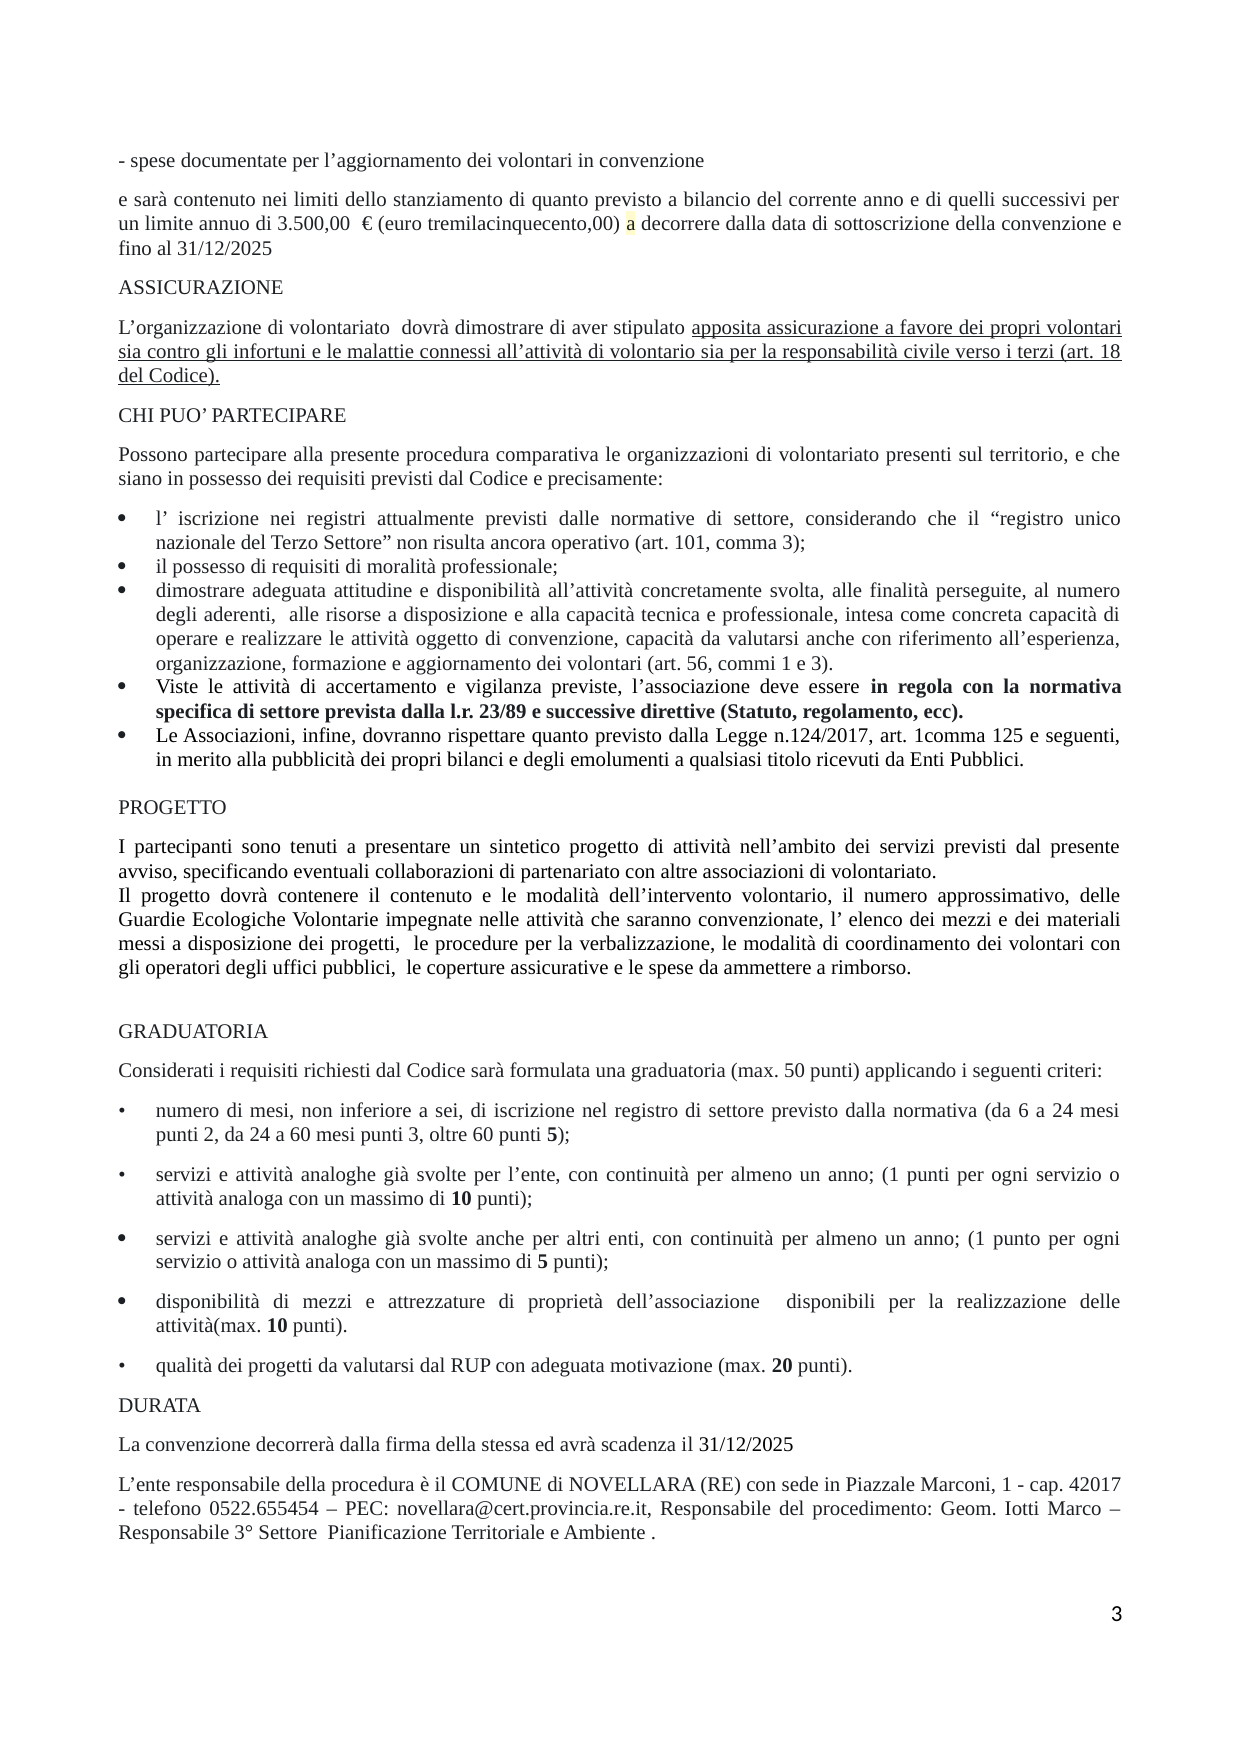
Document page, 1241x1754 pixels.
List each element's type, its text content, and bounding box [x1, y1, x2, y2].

text DURATA [118, 1393, 1122, 1417]
list Le Associazioni, infine, dovranno rispettare quanto previsto dalla Legge n.124/2017, art. 1comma 125 e seguenti, in merito alla pubblicità dei propri bilanci e degli emolumenti a qualsiasi titolo ricevuti da Enti Pubblici. [118, 723, 1122, 771]
list Viste le attività di accertamento e vigilanza previste, l’associazione deve essere in regola con la normativa specifica di settore prevista dalla l.r. 23/89 e successive direttive (Statuto, regolamento, ecc). [118, 674, 1122, 723]
text del Codice). [118, 361, 1122, 387]
text ASSICURAZIONE [118, 275, 1122, 299]
text I partecipanti sono tenuti a presentare un sintetico progetto di attività nell’ambito dei servizi previsti dal presente avviso, specificando eventuali collaborazioni di partenariato con altre associazioni di volontariato. [118, 834, 1122, 883]
text Il progetto dovrà contenere il contenuto e le modalità dell’intervento volontario, il numero approssimativo, delle Guardie Ecologiche Volontarie impegnate nelle attività che saranno convenzionate, l’ elenco dei mezzi e dei materiali messi a disposizione dei progetti, le procedure per la verbalizzazione, le modalità di coordinamento dei volontari con gli operatori degli uffici pubblici, le coperture assicurative e le spese da ammettere a rimborso. [118, 883, 1122, 979]
text e sarà contenuto nei limiti dello stanziamento di quanto previsto a bilancio del corrente anno e di quelli successivi per un limite annuo di 3.500,00 € (euro tremilacinquecento,00) a decorrere dalla data di sottoscrizione della convenzione e fino al 31/12/2025 [118, 187, 1122, 259]
text Considerati i requisiti richiesti dal Codice sarà formulata una graduatoria (max. 50 punti) applicando i seguenti criteri: [118, 1058, 1122, 1082]
list qualità dei progetti da valutarsi dal RUP con adeguata motivazione (max. 20 punti). [118, 1353, 1122, 1377]
list servizi e attività analoghe già svolte per l’ente, con continuità per almeno un anno; (1 punti per ogni servizio o attività analoga con un massimo di 10 punti); [118, 1162, 1122, 1210]
text L’organizzazione di volontariato dovrà dimostrare di aver stipulato apposita assicurazione a favore dei propri volontari sia contro gli infortuni e le malattie connessi all’attività di volontario sia per la responsabilità civile verso i terzi (art. 18 [118, 315, 1122, 360]
list disponibilità di mezzi e attrezzature di proprietà dell’associazione disponibili per la realizzazione delle attività(max. 10 punti). [118, 1289, 1122, 1337]
list il possesso di requisiti di moralità professionale; [118, 554, 1122, 578]
text GRADUATORIA [118, 1018, 1122, 1043]
text La convenzione decorrerà dalla firma della stessa ed avrà scadenza il 31/12/2025 [118, 1432, 1122, 1456]
text Possono partecipare alla presente procedura comparativa le organizzazioni di volontariato presenti sul territorio, e che siano in possesso dei requisiti previsti dal Codice e precisamente: [118, 442, 1122, 490]
text PROGETTO [118, 795, 1122, 819]
list numero di mesi, non inferiore a sei, di iscrizione nel registro di settore previsto dalla normativa (da 6 a 24 mesi punti 2, da 24 a 60 mesi punti 3, oltre 60 punti 5); [118, 1098, 1122, 1146]
text CHI PUO’ PARTECIPARE [118, 403, 1122, 427]
list dimostrare adeguata attitudine e disponibilità all’attività concretamente svolta, alle finalità perseguite, al numero degli aderenti, alle risorse a disposizione e alla capacità tecnica e professionale, intesa come concreta capacità di operare e realizzare le attività oggetto di convenzione, capacità da valutarsi anche con riferimento all’esperienza, organizzazione, formazione e aggiornamento dei volontari (art. 56, commi 1 e 3). [118, 578, 1122, 674]
text L’ente responsabile della procedura è il COMUNE di NOVELLARA (RE) con sede in Piazzale Marconi, 1 - cap. 42017 - telefono 0522.655454 – PEC: novellara@cert.provincia.re.it, Responsabile del procedimento: Geom. Iotti Marco – Responsabile 3° Settore Pianificazione Territoriale e Ambiente . [118, 1472, 1122, 1544]
list servizi e attività analoghe già svolte anche per altri enti, con continuità per almeno un anno; (1 punto per ogni servizio o attività analoga con un massimo di 5 punti); [118, 1225, 1122, 1273]
list l’ iscrizione nei registri attualmente previsti dalle normative di settore, considerando che il “registro unico nazionale del Terzo Settore” non risulta ancora operativo (art. 101, comma 3); [118, 506, 1122, 554]
text - spese documentate per l’aggiornamento dei volontari in convenzione [118, 148, 1122, 172]
